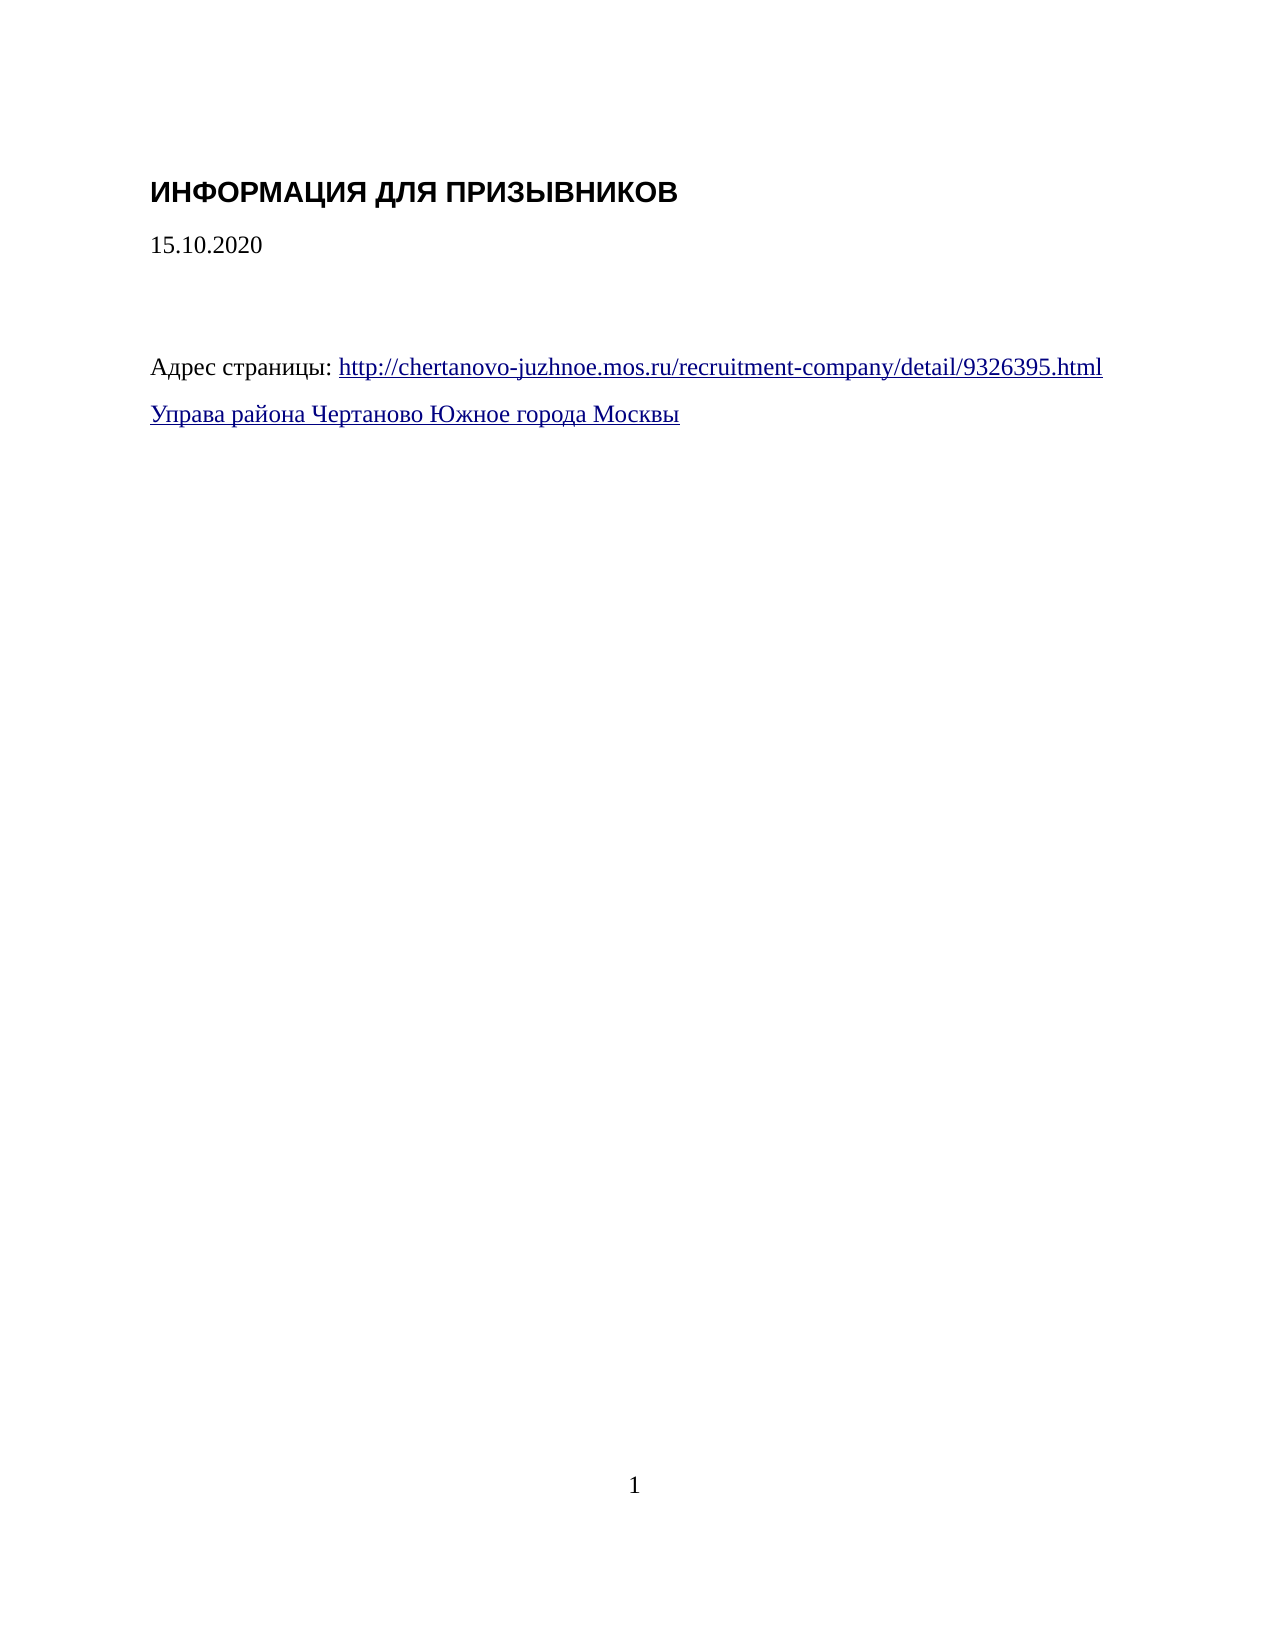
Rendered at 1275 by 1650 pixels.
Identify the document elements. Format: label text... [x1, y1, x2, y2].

text 15.10.2020 [150, 230, 1125, 259]
subtitle ИНФОРМАЦИЯ ДЛЯ ПРИЗЫВНИКОВ [150, 175, 1125, 208]
text Управа района Чертаново Южное города Москвы [150, 399, 1125, 427]
text Адрес страницы: http://chertanovo-juzhnoe.mos.ru/recruitment-company/detail/9326395.html [150, 352, 1125, 381]
